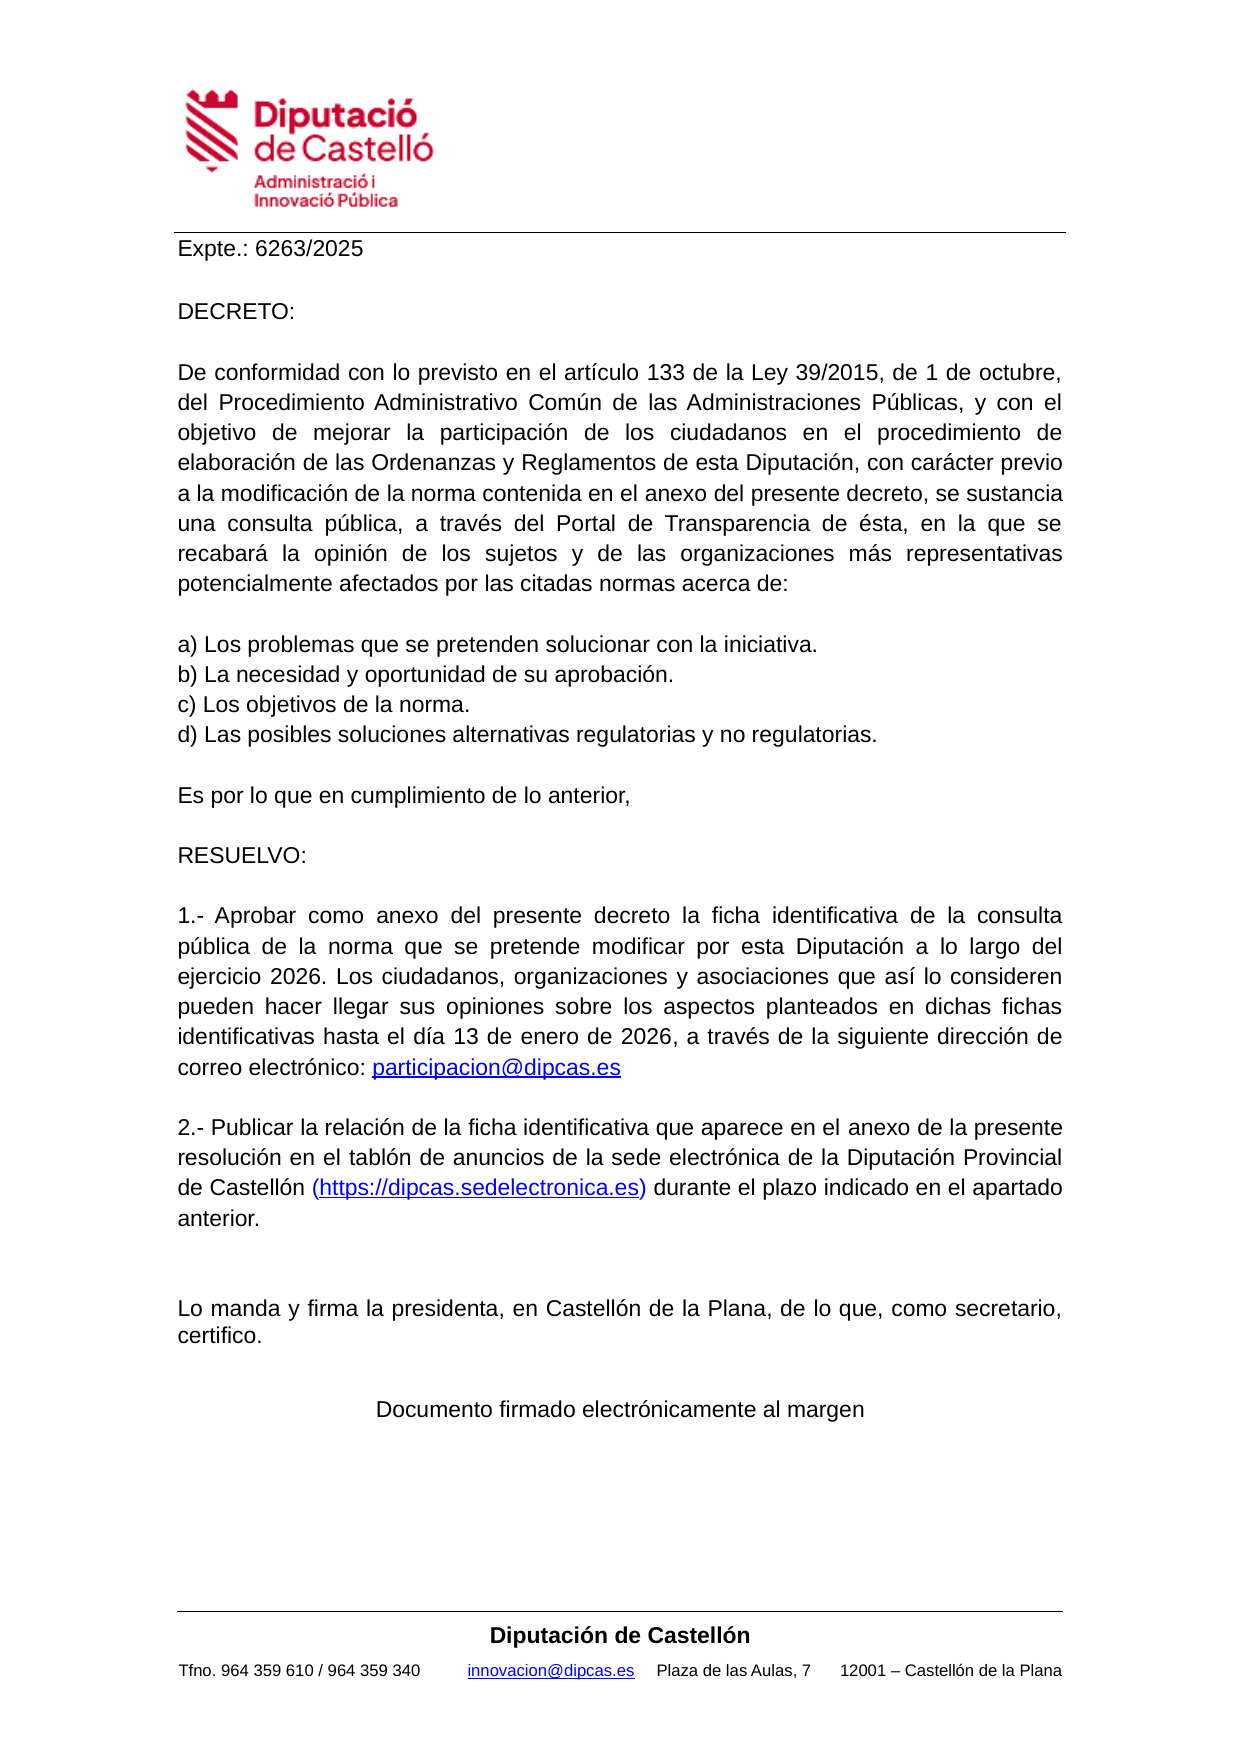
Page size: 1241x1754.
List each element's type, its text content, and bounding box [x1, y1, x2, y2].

table_cell [736, 1425, 1011, 1457]
text Lo manda y firma la presidenta, en Castellón de la Plana, de lo que, como secretario, certifico. [177, 1295, 1063, 1348]
table_cell Documento firmado electrónicamente al margen [230, 1393, 1011, 1425]
text De conformidad con lo previsto en el artículo 133 de la Ley 39/2015, de 1 de octubre, del Procedimiento Administrativo Común de las Administraciones Públicas, y con el objetivo de mejorar la participación de los ciudadanos en el procedimiento de elaboración de las Ordenanzas y Reglamentos de esta Diputación, con carácter previo a la modificación de la norma contenida en el anexo del presente decreto, se sustancia una consulta pública, a través del Portal de Transparencia de ésta, en la que se recabará la opinión de los sujetos y de las organizaciones más representativas potencialmente afectados por las citadas normas acerca de: [177, 359, 1063, 597]
text 1.- Aprobar como anexo del presente decreto la ficha identificativa de la consulta pública de la norma que se pretende modificar por esta Diputación a lo largo del ejercicio 2026. Los ciudadanos, organizaciones y asociaciones que así lo consideren pueden hacer llegar sus opiniones sobre los aspectos planteados en dichas fichas identificativas hasta el día 13 de enero de 2026, a través de la siguiente dirección de correo electrónico: participacion@dipcas.es [177, 902, 1063, 1080]
table_cell [230, 1425, 736, 1457]
text Expte.: 6263/2025 [174, 233, 1066, 264]
text Es por lo que en cumplimiento de lo anterior, [177, 782, 1063, 808]
text c) Los objetivos de la norma. [177, 691, 1063, 717]
text DECRETO: [177, 298, 1063, 325]
text d) Las posibles soluciones alternativas regulatorias y no regulatorias. [177, 721, 1063, 748]
table_header [736, 1360, 1011, 1393]
text b) La necesidad y oportunidad de su aprobación. [177, 661, 1063, 687]
table_header [230, 1360, 736, 1393]
text 2.- Publicar la relación de la ficha identificativa que aparece en el anexo de la presente resolución en el tablón de anuncios de la sede electrónica de la Diputación Provincial de Castellón (https://dipcas.sedelectronica.es) durante el plazo indicado en el apartado anterior. [177, 1114, 1063, 1231]
text RESUELVO: [177, 842, 1063, 868]
text a) Los problemas que se pretenden solucionar con la iniciativa. [177, 631, 1063, 657]
picture [180, 80, 445, 221]
